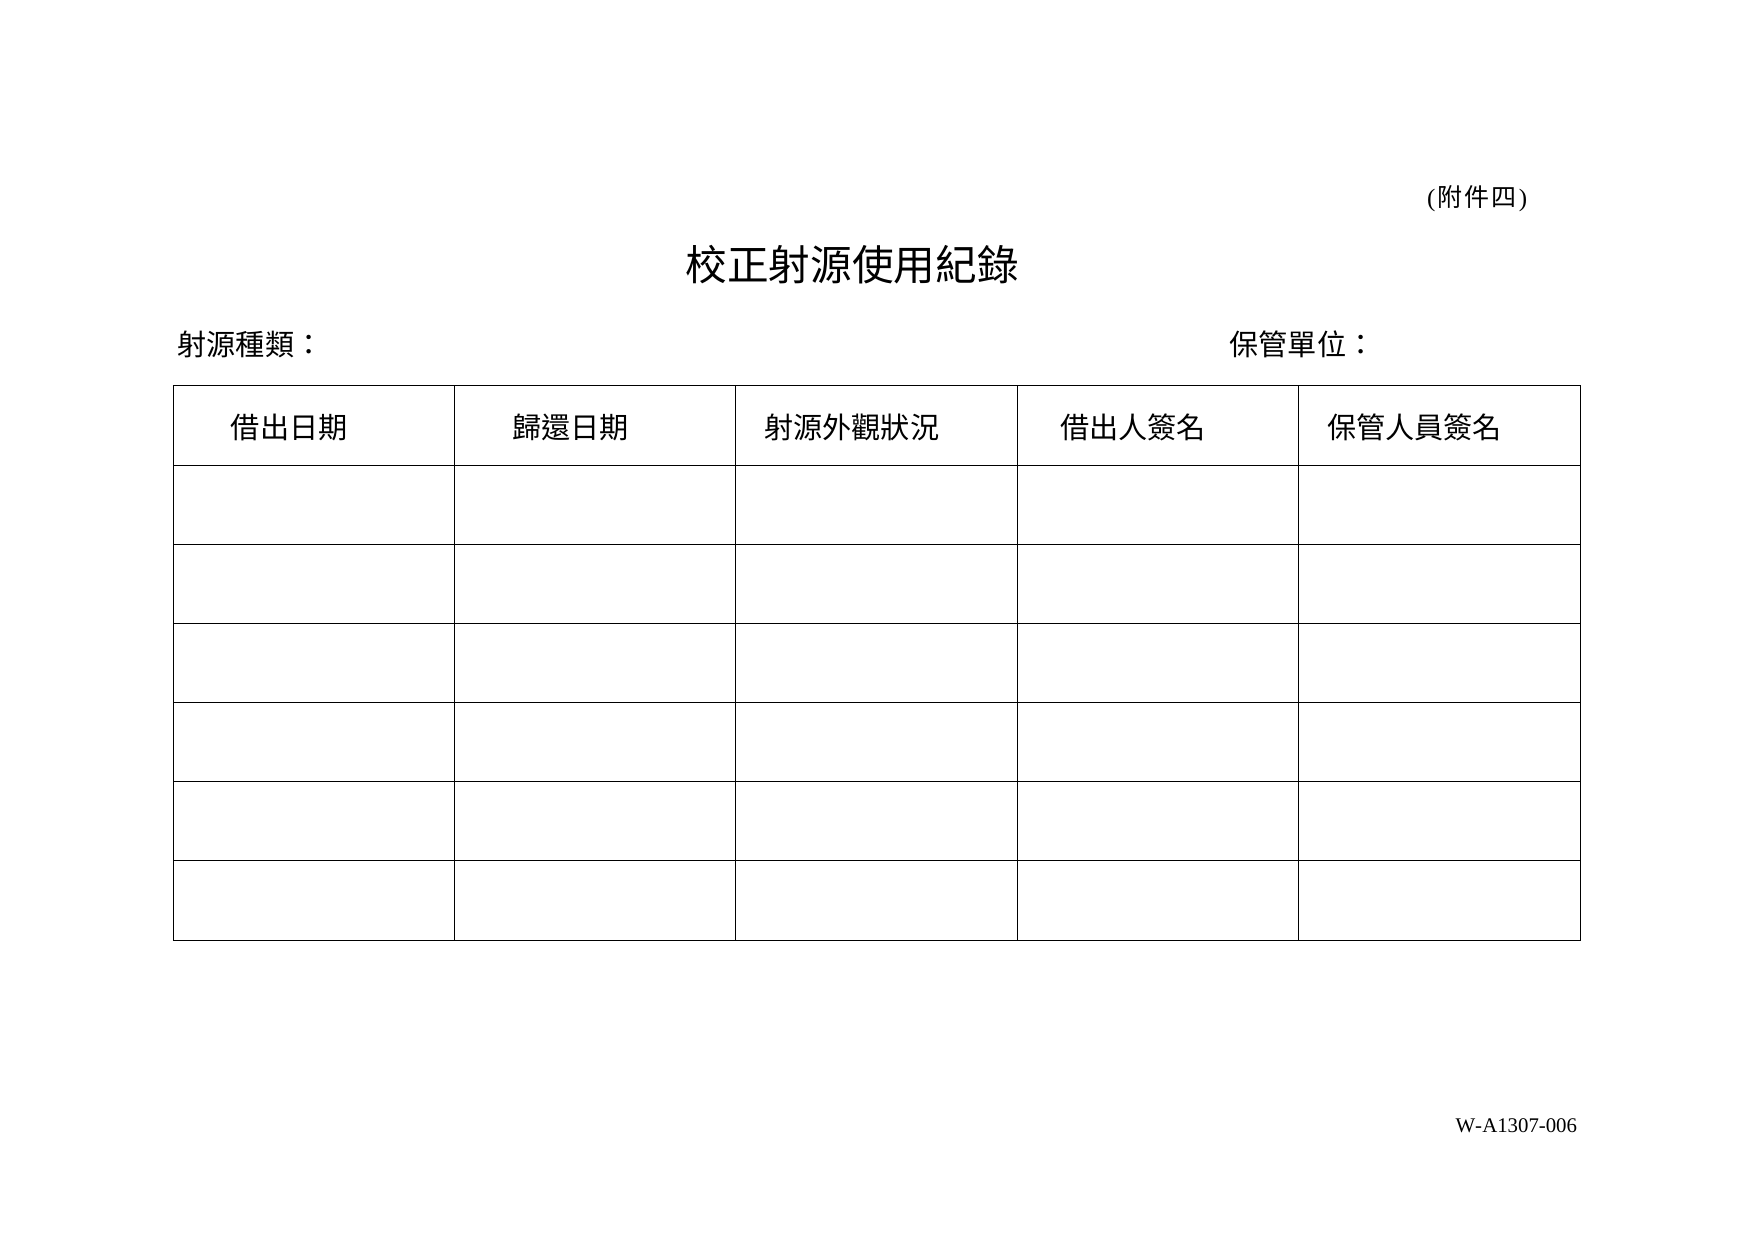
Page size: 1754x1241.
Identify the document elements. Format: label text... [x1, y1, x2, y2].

table_cell [174, 624, 454, 702]
table_header 保管人員簽名 [1299, 386, 1580, 464]
table_cell [455, 782, 735, 860]
table_cell [174, 466, 454, 544]
table_cell [455, 624, 735, 702]
table_header 射源外觀狀況 [736, 386, 1017, 464]
table_cell [455, 703, 735, 781]
table_cell [1018, 782, 1298, 860]
table_cell [174, 861, 454, 939]
table_header 借出日期 [174, 386, 454, 464]
table_cell [736, 703, 1017, 781]
table_cell [174, 545, 454, 623]
table_cell [1299, 782, 1580, 860]
table_cell [174, 703, 454, 781]
table_cell [1018, 545, 1298, 623]
table_cell [455, 861, 735, 939]
table_cell [736, 861, 1017, 939]
table_cell [1018, 861, 1298, 939]
table_cell [1299, 703, 1580, 781]
table_cell [736, 624, 1017, 702]
table_cell [1018, 624, 1298, 702]
table_cell [1299, 466, 1580, 544]
table_cell [455, 466, 735, 544]
table_header 借出人簽名 [1018, 386, 1298, 464]
table_cell [1299, 545, 1580, 623]
table_cell [1018, 703, 1298, 781]
table_cell [736, 545, 1017, 623]
text 射源種類： 保管單位： [177, 322, 1527, 364]
text (附件四) [177, 177, 1527, 213]
table_cell [736, 782, 1017, 860]
text 校正射源使用紀錄 [177, 232, 1527, 292]
table_cell [1299, 624, 1580, 702]
table_cell [455, 545, 735, 623]
table_cell [736, 466, 1017, 544]
table_cell [174, 782, 454, 860]
table_header 歸還日期 [455, 386, 735, 464]
table_cell [1018, 466, 1298, 544]
table_cell [1299, 861, 1580, 939]
